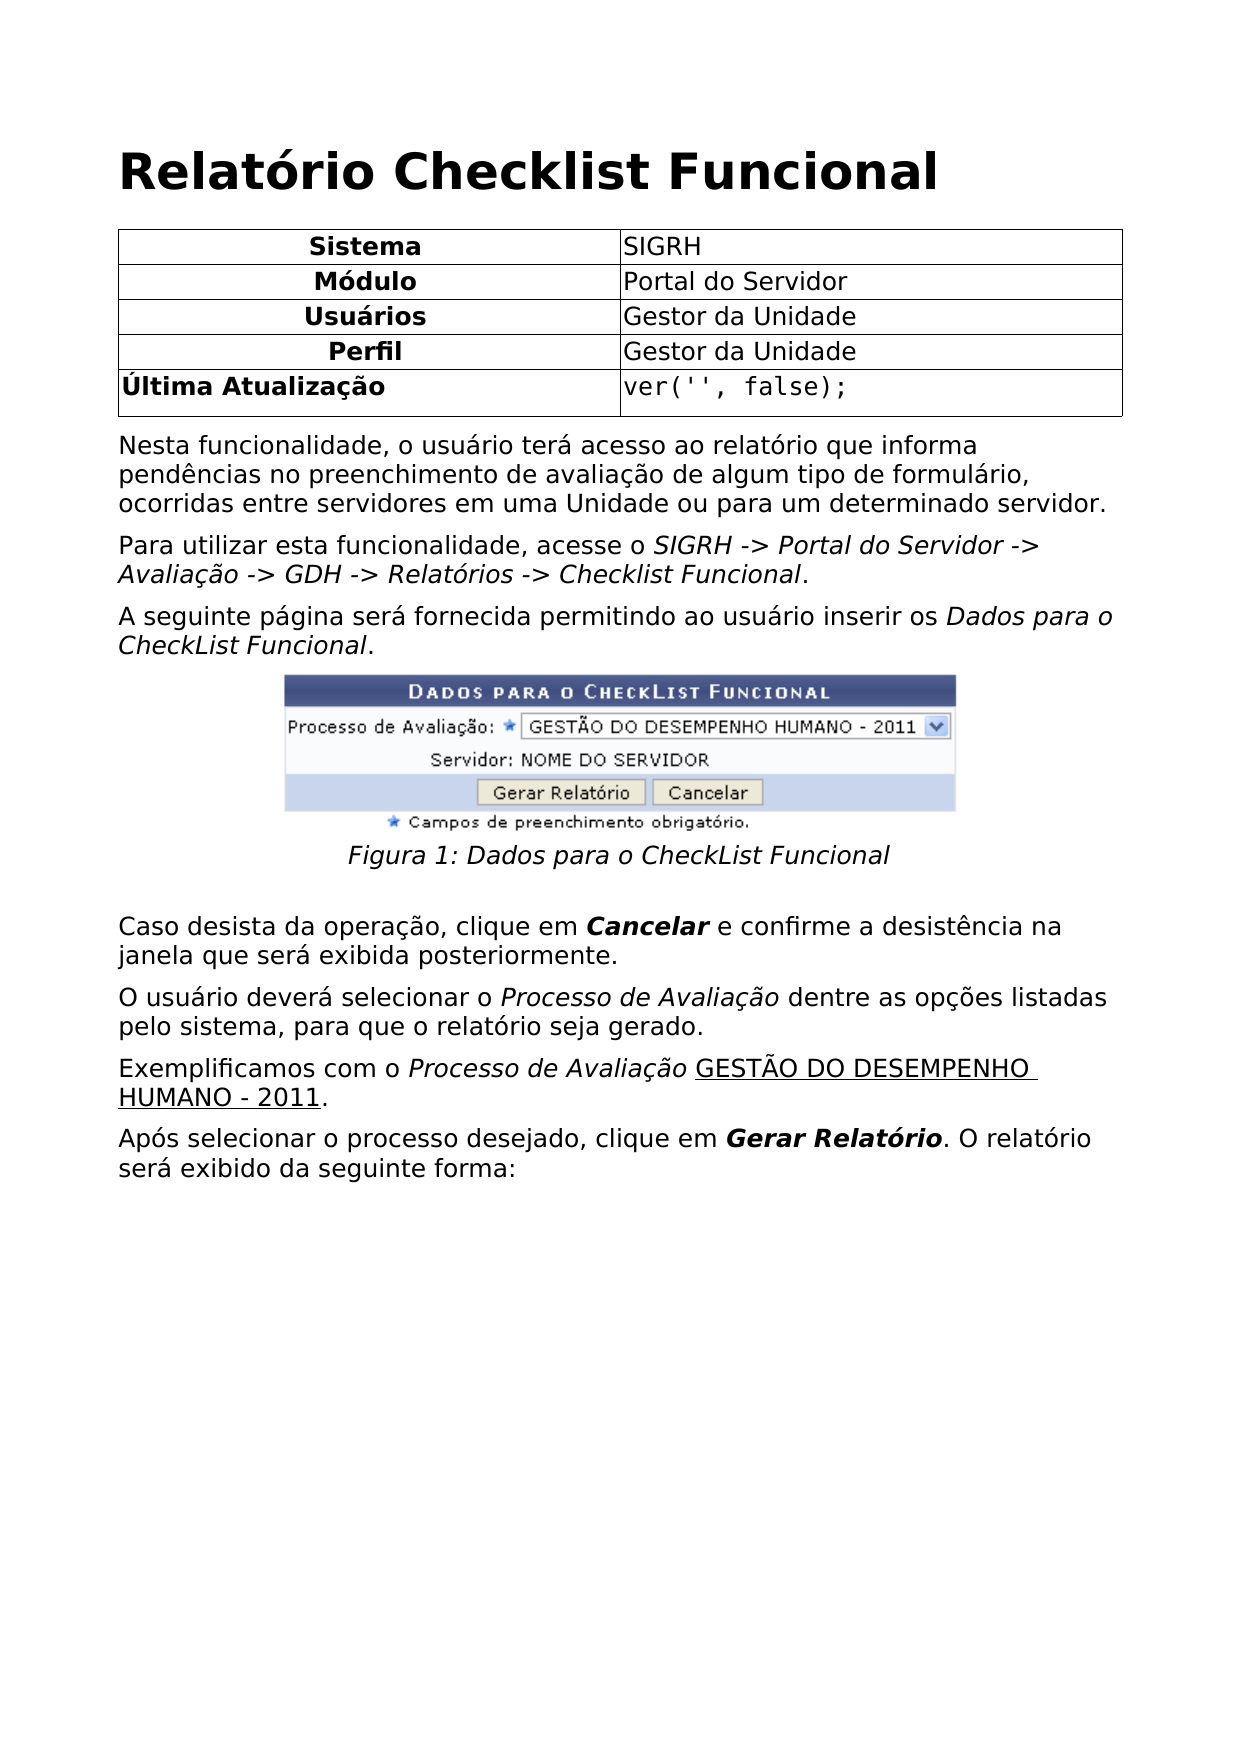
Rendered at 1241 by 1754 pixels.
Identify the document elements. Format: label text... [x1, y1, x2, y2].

picture [280, 672, 960, 842]
text Após selecionar o processo desejado, clique em Gerar Relatório. O relatório será exibido da seguinte forma: [118, 1124, 1122, 1183]
table_cell Perfil [119, 335, 620, 369]
table_cell Usuários [119, 300, 620, 334]
text Nesta funcionalidade, o usuário terá acesso ao relatório que informa pendências no preenchimento de avaliação de algum tipo de formulário, ocorridas entre servidores em uma Unidade ou para um determinado servidor. [118, 431, 1122, 518]
table_cell Módulo [119, 265, 620, 299]
text A seguinte página será fornecida permitindo ao usuário inserir os Dados para o CheckList Funcional. [118, 602, 1122, 660]
subtitle Relatório Checklist Funcional [118, 143, 1122, 201]
table_cell Gestor da Unidade [621, 300, 1122, 334]
table_header SIGRH [621, 230, 1122, 264]
table_cell Gestor da Unidade [621, 335, 1122, 369]
text Exemplificamos com o Processo de Avaliação GESTÃO DO DESEMPENHO HUMANO - 2011. [118, 1054, 1122, 1112]
text Caso desista da operação, clique em Cancelar e confirme a desistência na janela que será exibida posteriormente. [118, 912, 1122, 970]
text O usuário deverá selecionar o Processo de Avaliação dentre as opções listadas pelo sistema, para que o relatório seja gerado. [118, 983, 1122, 1041]
table_cell Última Atualização [119, 370, 620, 416]
text Para utilizar esta funcionalidade, acesse o SIGRH -> Portal do Servidor -> Avaliação -> GDH -> Relatórios -> Checklist Funcional. [118, 531, 1122, 589]
table_header Sistema [119, 230, 620, 264]
table_cell ver('', false); [621, 370, 1122, 416]
text Figura 1: Dados para o CheckList Funcional [280, 842, 960, 870]
table_cell Portal do Servidor [621, 265, 1122, 299]
